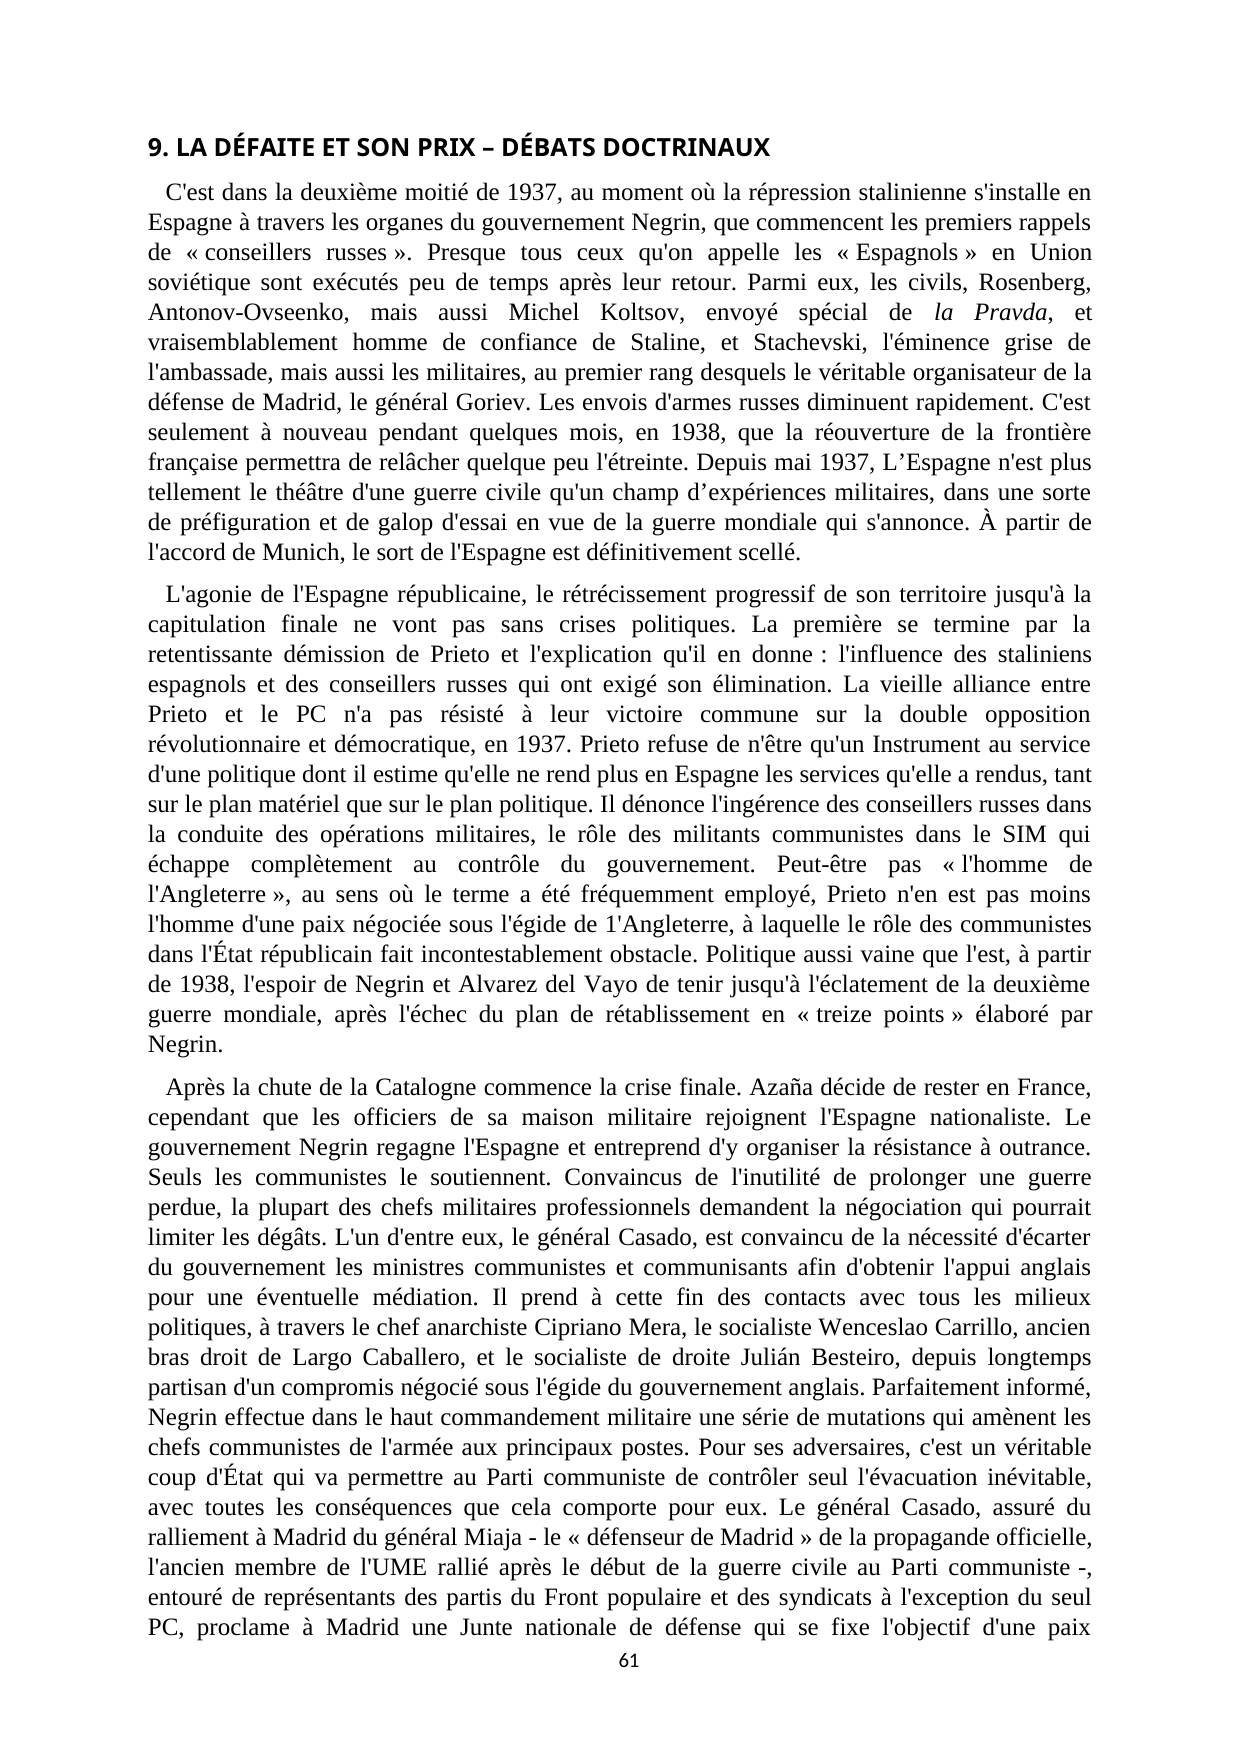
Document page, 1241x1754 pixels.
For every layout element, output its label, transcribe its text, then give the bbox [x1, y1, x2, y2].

text L'agonie de l'Espagne républicaine, le rétrécissement progressif de son territoire jusqu'à la capitulation finale ne vont pas sans crises politiques. La première se termine par la retentissante démission de Prieto et l'explication qu'il en donne : l'influence des staliniens espagnols et des conseillers russes qui ont exigé son élimination. La vieille alliance entre Prieto et le PC n'a pas résisté à leur victoire commune sur la double opposition révolutionnaire et démocratique, en 1937. Prieto refuse de n'être qu'un Instrument au service d'une politique dont il estime qu'elle ne rend plus en Espagne les services qu'elle a rendus, tant sur le plan matériel que sur le plan politique. Il dénonce l'ingérence des conseillers russes dans la conduite des opérations militaires, le rôle des militants communistes dans le SIM qui échappe complètement au contrôle du gouvernement. Peut-être pas « l'homme de l'Angleterre », au sens où le terme a été fréquemment employé, Prieto n'en est pas moins l'homme d'une paix négociée sous l'égide de 1'Angleterre, à laquelle le rôle des communistes dans l'État républicain fait incontestablement obstacle. Politique aussi vaine que l'est, à partir de 1938, l'espoir de Negrin et Alvarez del Vayo de tenir jusqu'à l'éclatement de la deuxième guerre mondiale, après l'échec du plan de rétablissement en « treize points » élaboré par Negrin. [148, 578, 1092, 1058]
text C'est dans la deuxième moitié de 1937, au moment où la répression stalinienne s'installe en Espagne à travers les organes du gouvernement Negrin, que commencent les premiers rappels de « conseillers russes ». Presque tous ceux qu'on appelle les « Espagnols » en Union soviétique sont exécutés peu de temps après leur retour. Parmi eux, les civils, Rosenberg, Antonov-Ovseenko, mais aussi Michel Koltsov, envoyé spécial de la Pravda, et vraisemblablement homme de confiance de Staline, et Stachevski, l'éminence grise de l'ambassade, mais aussi les militaires, au premier rang desquels le véritable organisateur de la défense de Madrid, le général Goriev. Les envois d'armes russes diminuent rapidement. C'est seulement à nouveau pendant quelques mois, en 1938, que la réouverture de la frontière française permettra de relâcher quelque peu l'étreinte. Depuis mai 1937, L’Espagne n'est plus tellement le théâtre d'une guerre civile qu'un champ d’expériences militaires, dans une sorte de préfiguration et de galop d'essai en vue de la guerre mondiale qui s'annonce. À partir de l'accord de Munich, le sort de l'Espagne est définitivement scellé. [148, 176, 1092, 566]
text Après la chute de la Catalogne commence la crise finale. Azaña décide de rester en France, cependant que les officiers de sa maison militaire rejoignent l'Espagne nationaliste. Le gouvernement Negrin regagne l'Espagne et entreprend d'y organiser la résistance à outrance. Seuls les communistes le soutiennent. Convaincus de l'inutilité de prolonger une guerre perdue, la plupart des chefs militaires professionnels demandent la négociation qui pourrait limiter les dégâts. L'un d'entre eux, le général Casado, est convaincu de la nécessité d'écarter du gouvernement les ministres communistes et communisants afin d'obtenir l'appui anglais pour une éventuelle médiation. Il prend à cette fin des contacts avec tous les milieux politiques, à travers le chef anarchiste Cipriano Mera, le socialiste Wenceslao Carrillo, ancien bras droit de Largo Caballero, et le socialiste de droite Julián Besteiro, depuis longtemps partisan d'un compromis négocié sous l'égide du gouvernement anglais. Parfaitement informé, Negrin effectue dans le haut commandement militaire une série de mutations qui amènent les chefs communistes de l'armée aux principaux postes. Pour ses adversaires, c'est un véritable coup d'État qui va permettre au Parti communiste de contrôler seul l'évacuation inévitable, avec toutes les conséquences que cela comporte pour eux. Le général Casado, assuré du ralliement à Madrid du général Miaja - le « défenseur de Madrid » de la propagande officielle, l'ancien membre de l'UME rallié après le début de la guerre civile au Parti communiste -, entouré de représentants des partis du Front populaire et des syndicats à l'exception du seul PC, proclame à Madrid une Junte nationale de défense qui se fixe l'objectif d'une paix [148, 1071, 1092, 1641]
subtitle 9. LA DÉFAITE ET SON PRIX – DÉBATS DOCTRINAUX [148, 130, 1092, 164]
